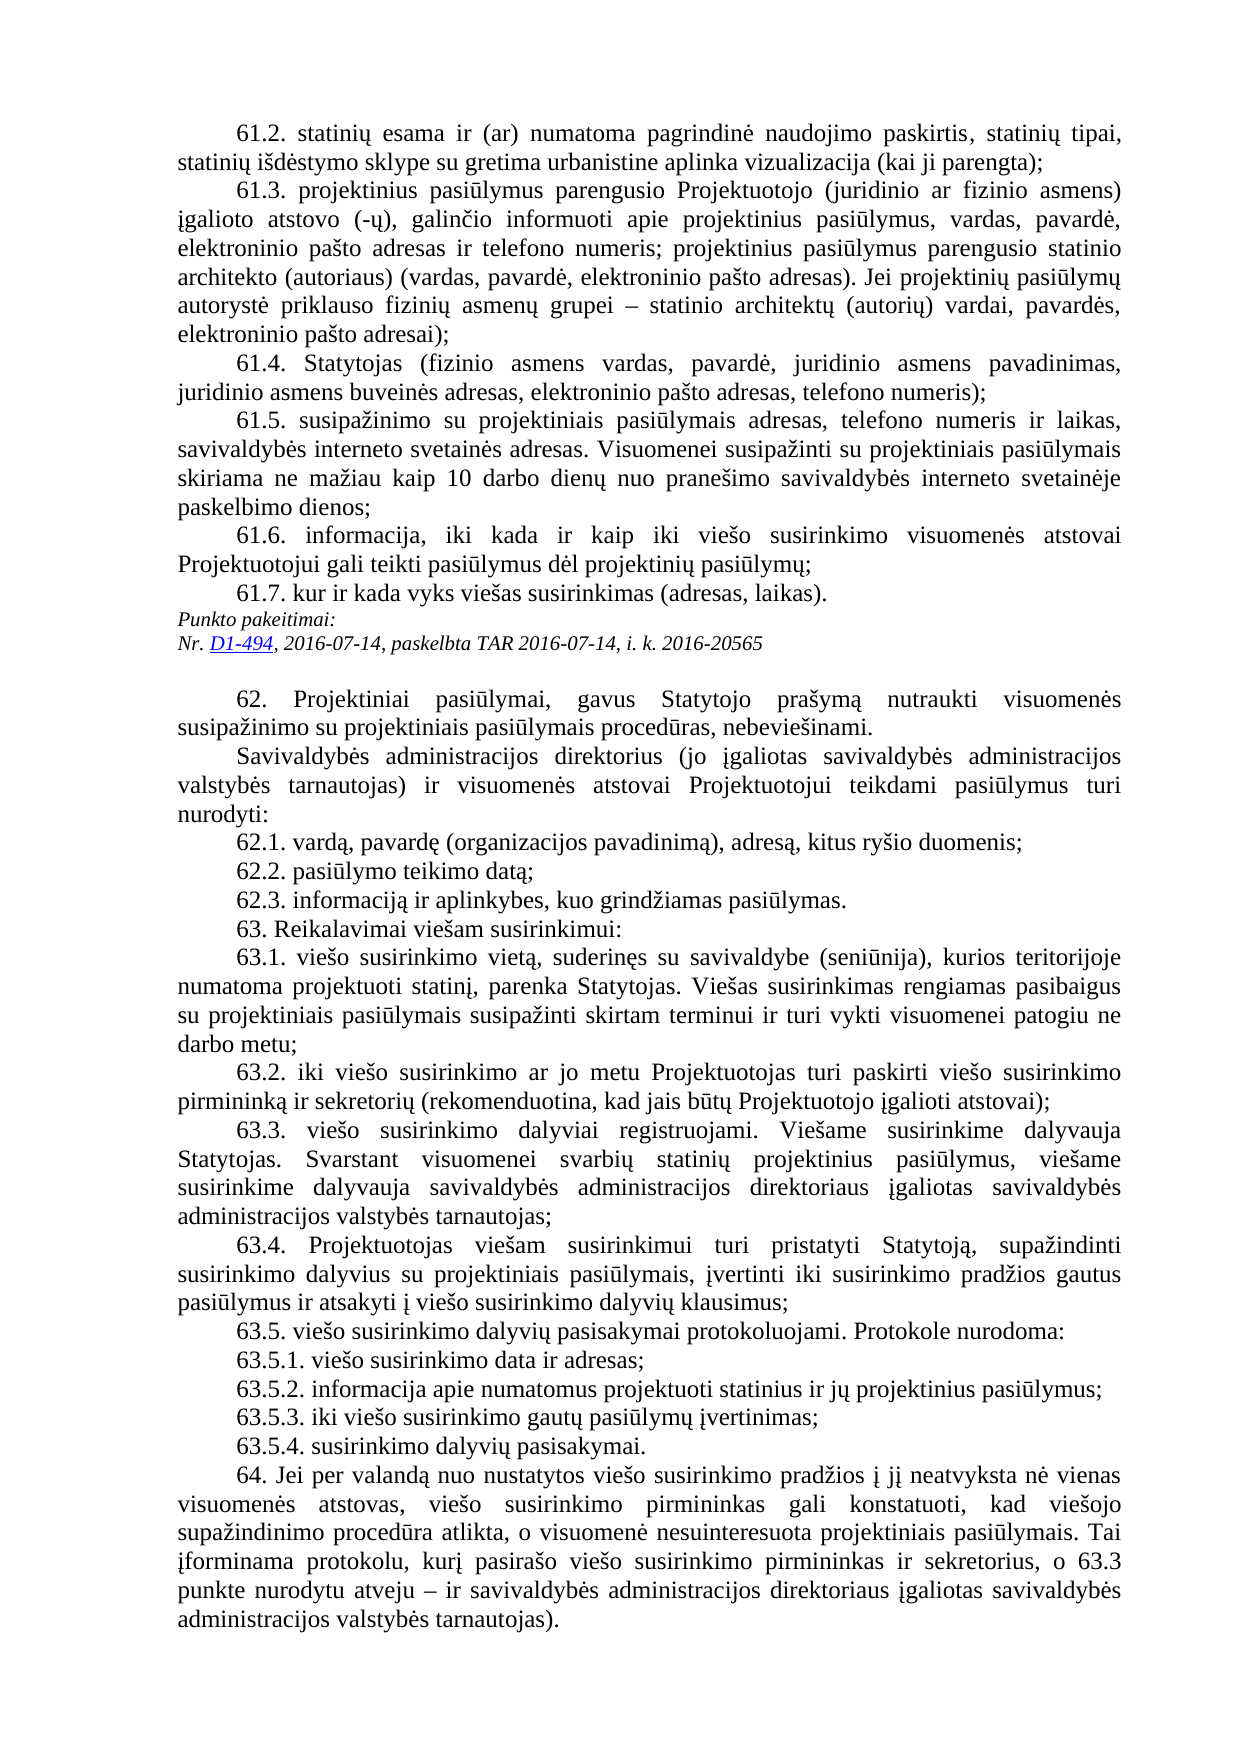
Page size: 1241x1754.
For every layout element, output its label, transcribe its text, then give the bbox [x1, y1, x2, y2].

text 64. Jei per valandą nuo nustatytos viešo susirinkimo pradžios į jį neatvyksta nė vienas visuomenės atstovas, viešo susirinkimo pirmininkas gali konstatuoti, kad viešojo supažindinimo procedūra atlikta, o visuomenė nesuinteresuota projektiniais pasiūlymais. Tai įforminama protokolu, kurį pasirašo viešo susirinkimo pirmininkas ir sekretorius, o 63.3 punkte nurodytu atveju – ir savivaldybės administracijos direktoriaus įgaliotas savivaldybės administracijos valstybės tarnautojas). [177, 1460, 1122, 1632]
text 63. Reikalavimai viešam susirinkimui: [177, 914, 1122, 942]
text 63.5. viešo susirinkimo dalyvių pasisakymai protokoluojami. Protokole nurodoma: [177, 1316, 1122, 1345]
text 61.4. Statytojas (fizinio asmens vardas, pavardė, juridinio asmens pavadinimas, juridinio asmens buveinės adresas, elektroninio pašto adresas, telefono numeris); [177, 348, 1122, 406]
text 63.1. viešo susirinkimo vietą, suderinęs su savivaldybe (seniūnija), kurios teritorijoje numatoma projektuoti statinį, parenka Statytojas. Viešas susirinkimas rengiamas pasibaigus su projektiniais pasiūlymais susipažinti skirtam terminui ir turi vykti visuomenei patogiu ne darbo metu; [177, 942, 1122, 1057]
text 61.7. kur ir kada vyks viešas susirinkimas (adresas, laikas). [177, 578, 1122, 607]
text 63.3. viešo susirinkimo dalyviai registruojami. Viešame susirinkime dalyvauja Statytojas. Svarstant visuomenei svarbių statinių projektinius pasiūlymus, viešame susirinkime dalyvauja savivaldybės administracijos direktoriaus įgaliotas savivaldybės administracijos valstybės tarnautojas; [177, 1115, 1122, 1230]
text 61.2. statinių esama ir (ar) numatoma pagrindinė naudojimo paskirtis, statinių tipai, statinių išdėstymo sklype su gretima urbanistine aplinka vizualizacija (kai ji parengta); [177, 118, 1122, 176]
text 63.4. Projektuotojas viešam susirinkimui turi pristatyti Statytoją, supažindinti susirinkimo dalyvius su projektiniais pasiūlymais, įvertinti iki susirinkimo pradžios gautus pasiūlymus ir atsakyti į viešo susirinkimo dalyvių klausimus; [177, 1230, 1122, 1316]
text Savivaldybės administracijos direktorius (jo įgaliotas savivaldybės administracijos valstybės tarnautojas) ir visuomenės atstovai Projektuotojui teikdami pasiūlymus turi nurodyti: [177, 741, 1122, 827]
text 62.2. pasiūlymo teikimo datą; [177, 856, 1122, 885]
text 63.5.1. viešo susirinkimo data ir adresas; [177, 1345, 1122, 1374]
text Punkto pakeitimai: [177, 607, 1122, 631]
text 61.5. susipažinimo su projektiniais pasiūlymais adresas, telefono numeris ir laikas, savivaldybės interneto svetainės adresas. Visuomenei susipažinti su projektiniais pasiūlymais skiriama ne mažiau kaip 10 darbo dienų nuo pranešimo savivaldybės interneto svetainėje paskelbimo dienos; [177, 406, 1122, 521]
text 63.5.3. iki viešo susirinkimo gautų pasiūlymų įvertinimas; [177, 1402, 1122, 1431]
text Nr. D1-494, 2016-07-14, paskelbta TAR 2016-07-14, i. k. 2016-20565 [177, 631, 1122, 655]
text 63.5.4. susirinkimo dalyvių pasisakymai. [177, 1431, 1122, 1460]
text 62.1. vardą, pavardę (organizacijos pavadinimą), adresą, kitus ryšio duomenis; [177, 827, 1122, 856]
text 63.5.2. informacija apie numatomus projektuoti statinius ir jų projektinius pasiūlymus; [177, 1374, 1122, 1402]
text 61.6. informacija, iki kada ir kaip iki viešo susirinkimo visuomenės atstovai Projektuotojui gali teikti pasiūlymus dėl projektinių pasiūlymų; [177, 521, 1122, 578]
text 62.3. informaciją ir aplinkybes, kuo grindžiamas pasiūlymas. [177, 885, 1122, 914]
text 63.2. iki viešo susirinkimo ar jo metu Projektuotojas turi paskirti viešo susirinkimo pirmininką ir sekretorių (rekomenduotina, kad jais būtų Projektuotojo įgalioti atstovai); [177, 1057, 1122, 1115]
text 62. Projektiniai pasiūlymai, gavus Statytojo prašymą nutraukti visuomenės susipažinimo su projektiniais pasiūlymais procedūras, nebeviešinami. [177, 684, 1122, 741]
text 61.3. projektinius pasiūlymus parengusio Projektuotojo (juridinio ar fizinio asmens) įgalioto atstovo (-ų), galinčio informuoti apie projektinius pasiūlymus, vardas, pavardė, elektroninio pašto adresas ir telefono numeris; projektinius pasiūlymus parengusio statinio architekto (autoriaus) (vardas, pavardė, elektroninio pašto adresas). Jei projektinių pasiūlymų autorystė priklauso fizinių asmenų grupei – statinio architektų (autorių) vardai, pavardės, elektroninio pašto adresai); [177, 176, 1122, 348]
